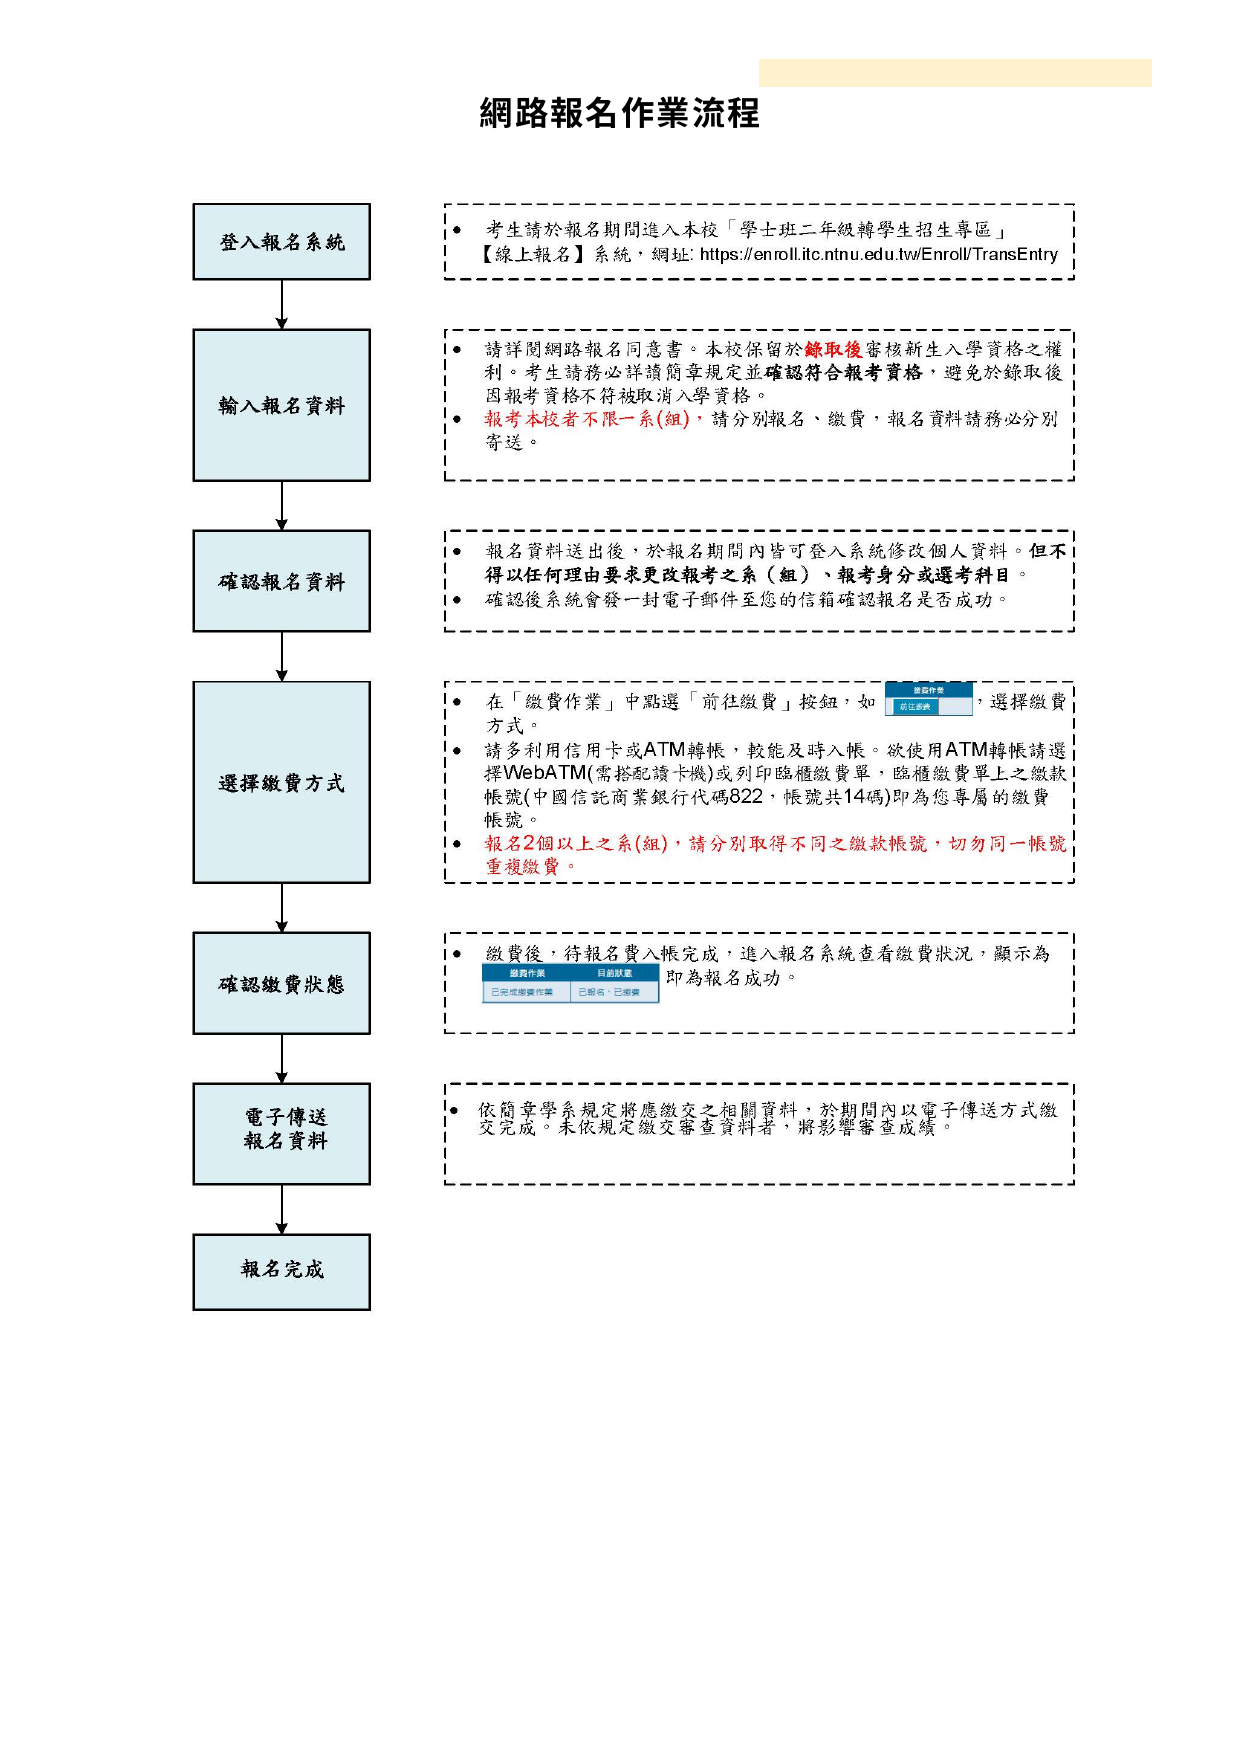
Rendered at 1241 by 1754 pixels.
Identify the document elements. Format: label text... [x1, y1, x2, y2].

text 網路報名作業流程 [89, 89, 1152, 134]
